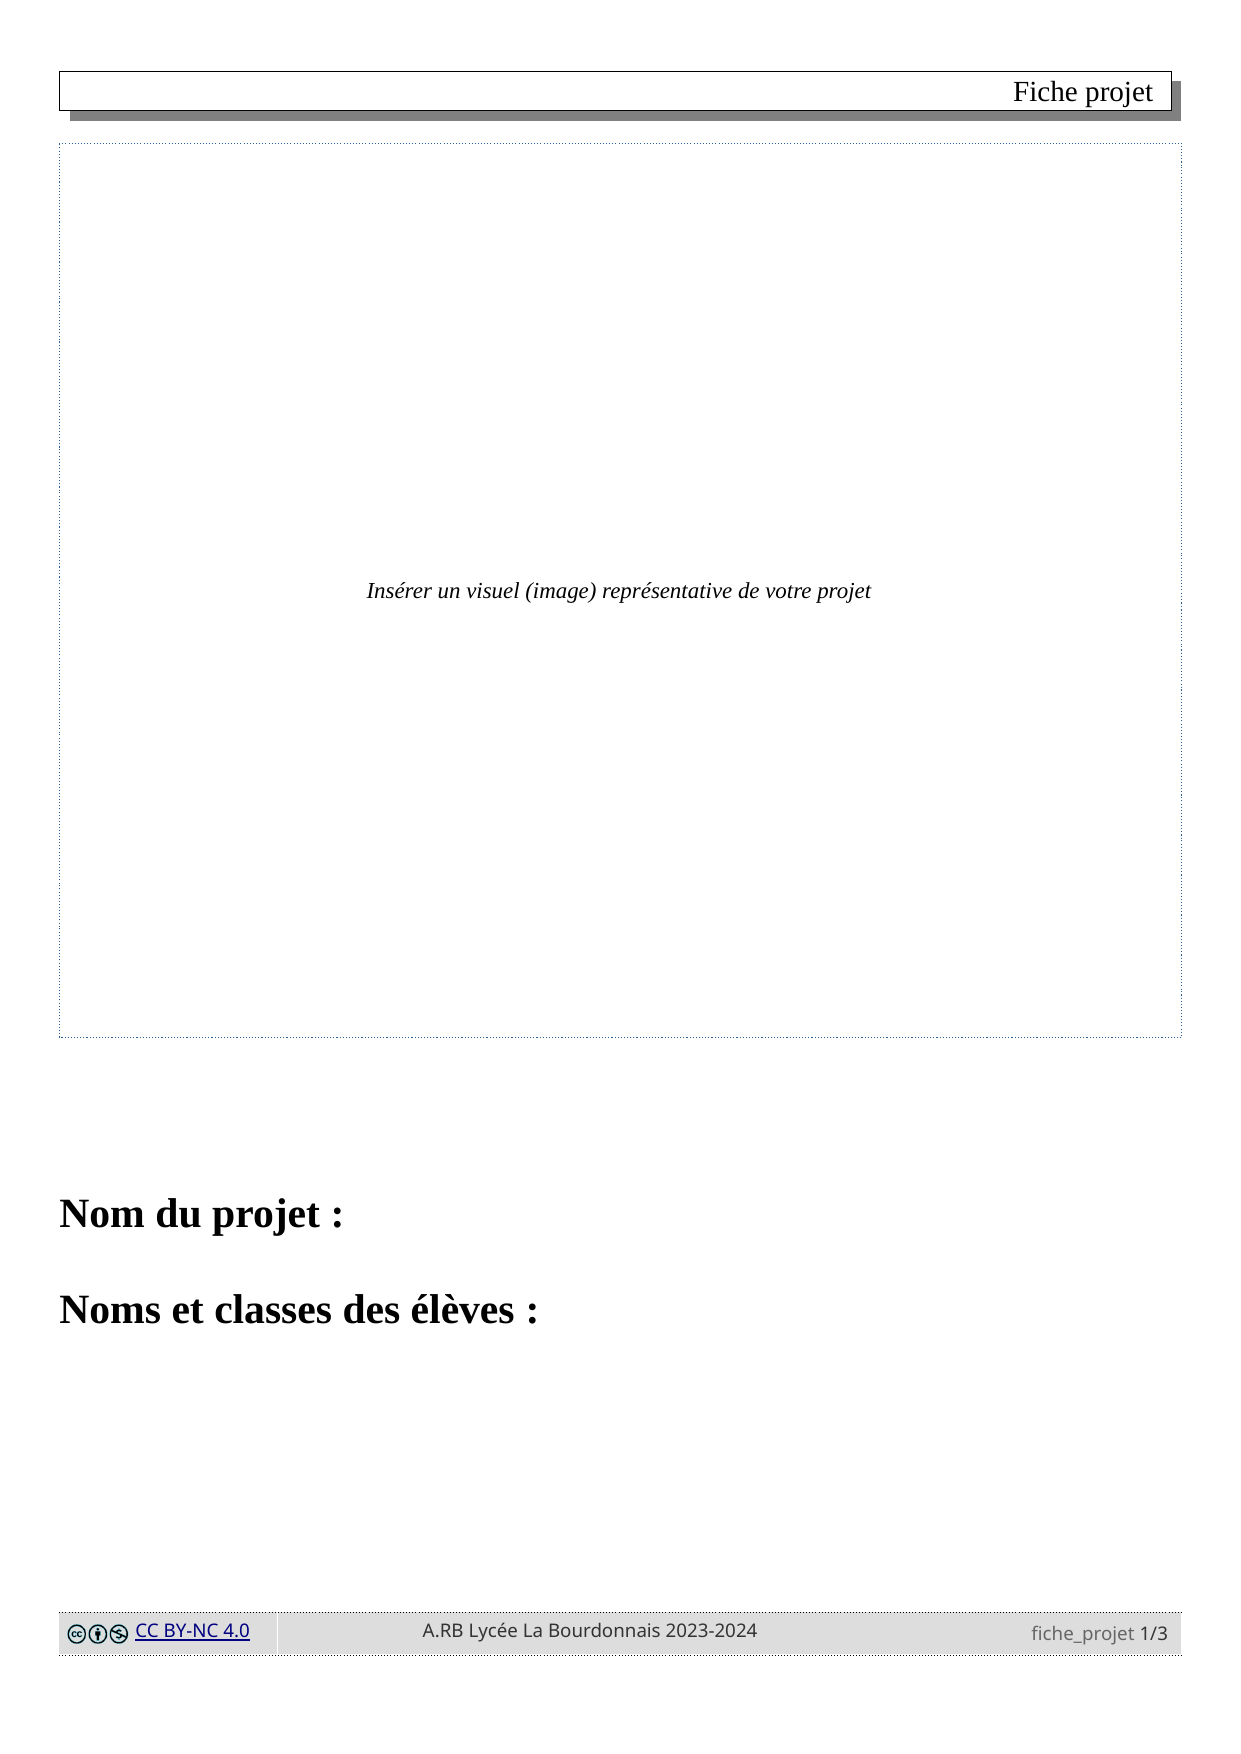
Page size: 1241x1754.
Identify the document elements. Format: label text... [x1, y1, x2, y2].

picture [64, 1623, 132, 1644]
text Nom du projet : [59, 1188, 1181, 1236]
text Insérer un visuel (image) représentative de votre projet [59, 574, 1181, 603]
text Fiche projet [60, 72, 1171, 110]
text Noms et classes des élèves : [59, 1284, 1181, 1332]
